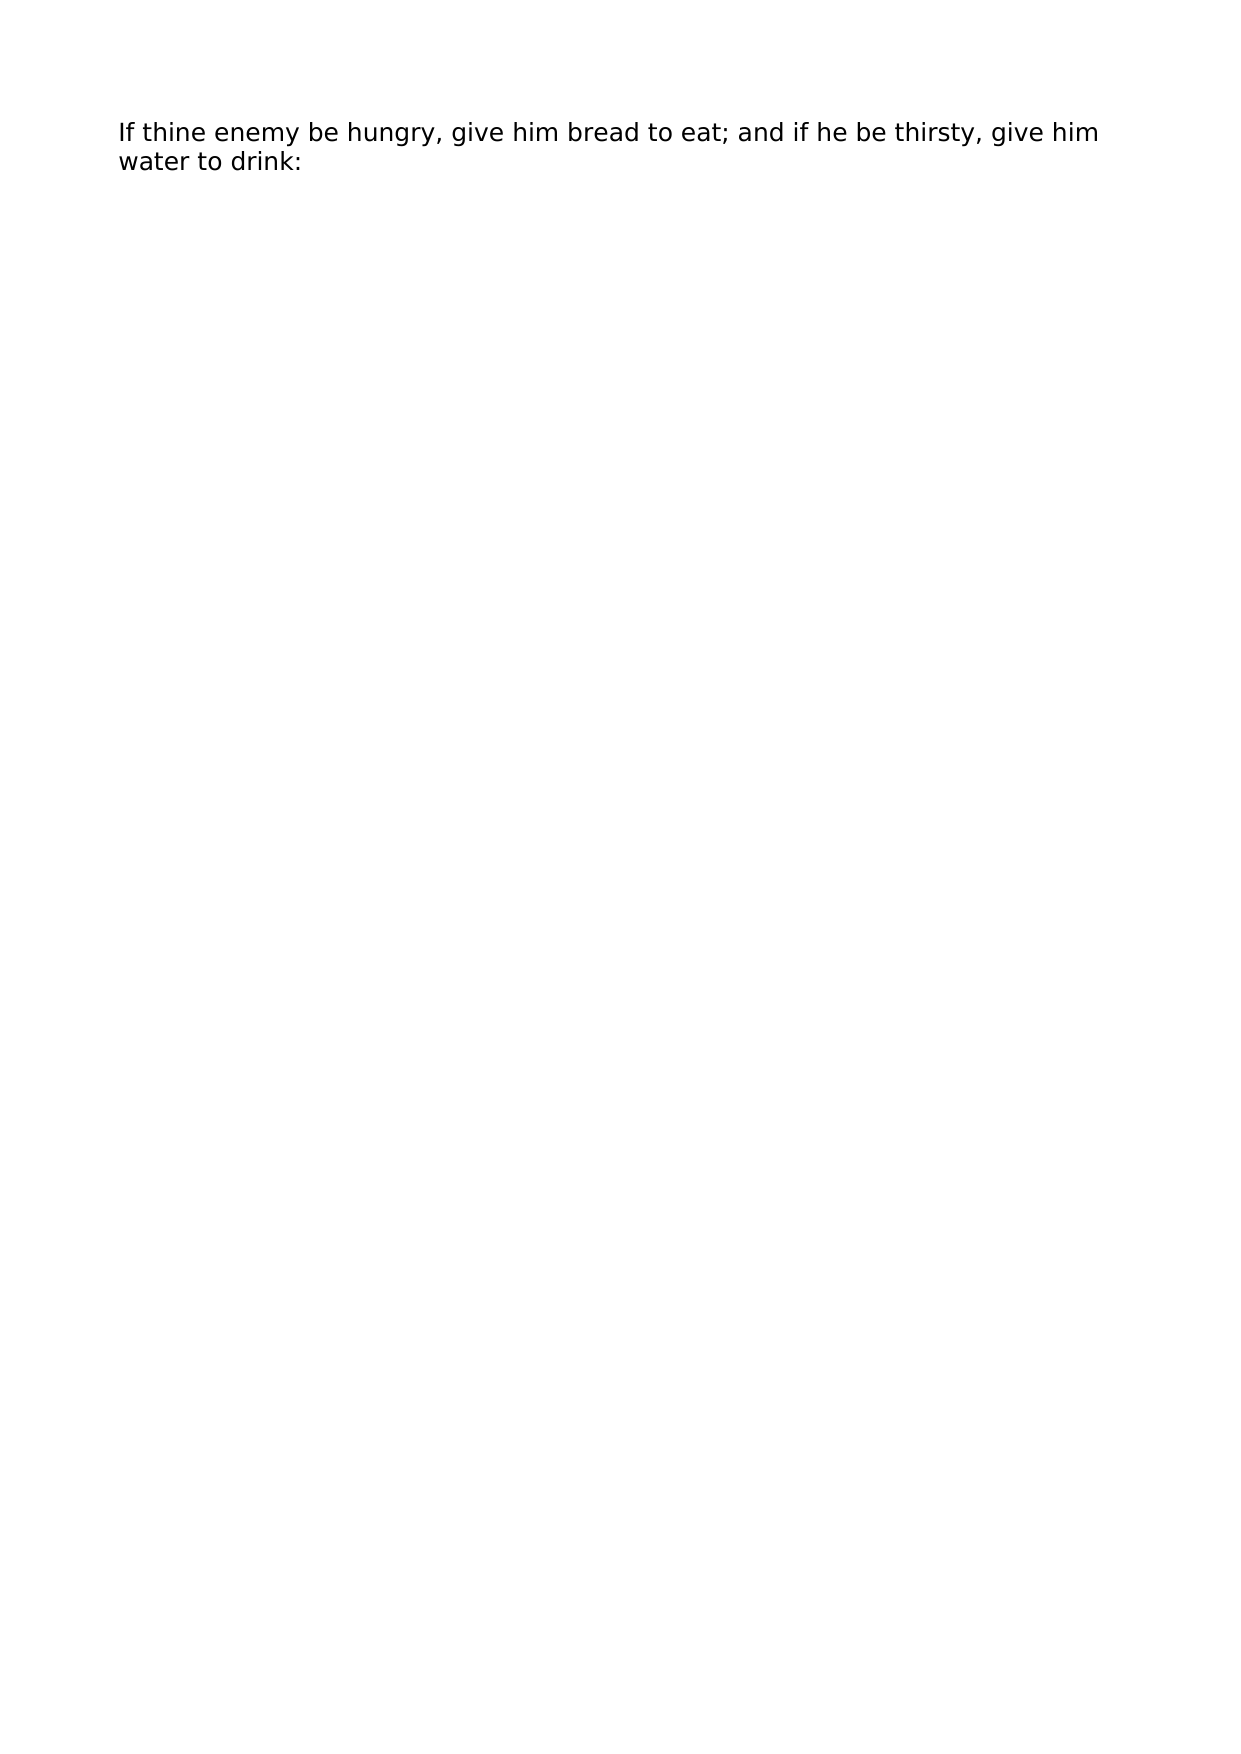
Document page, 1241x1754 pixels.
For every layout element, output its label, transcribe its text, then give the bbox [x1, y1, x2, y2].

text If thine enemy be hungry, give him bread to eat; and if he be thirsty, give him water to drink: [118, 118, 1122, 176]
